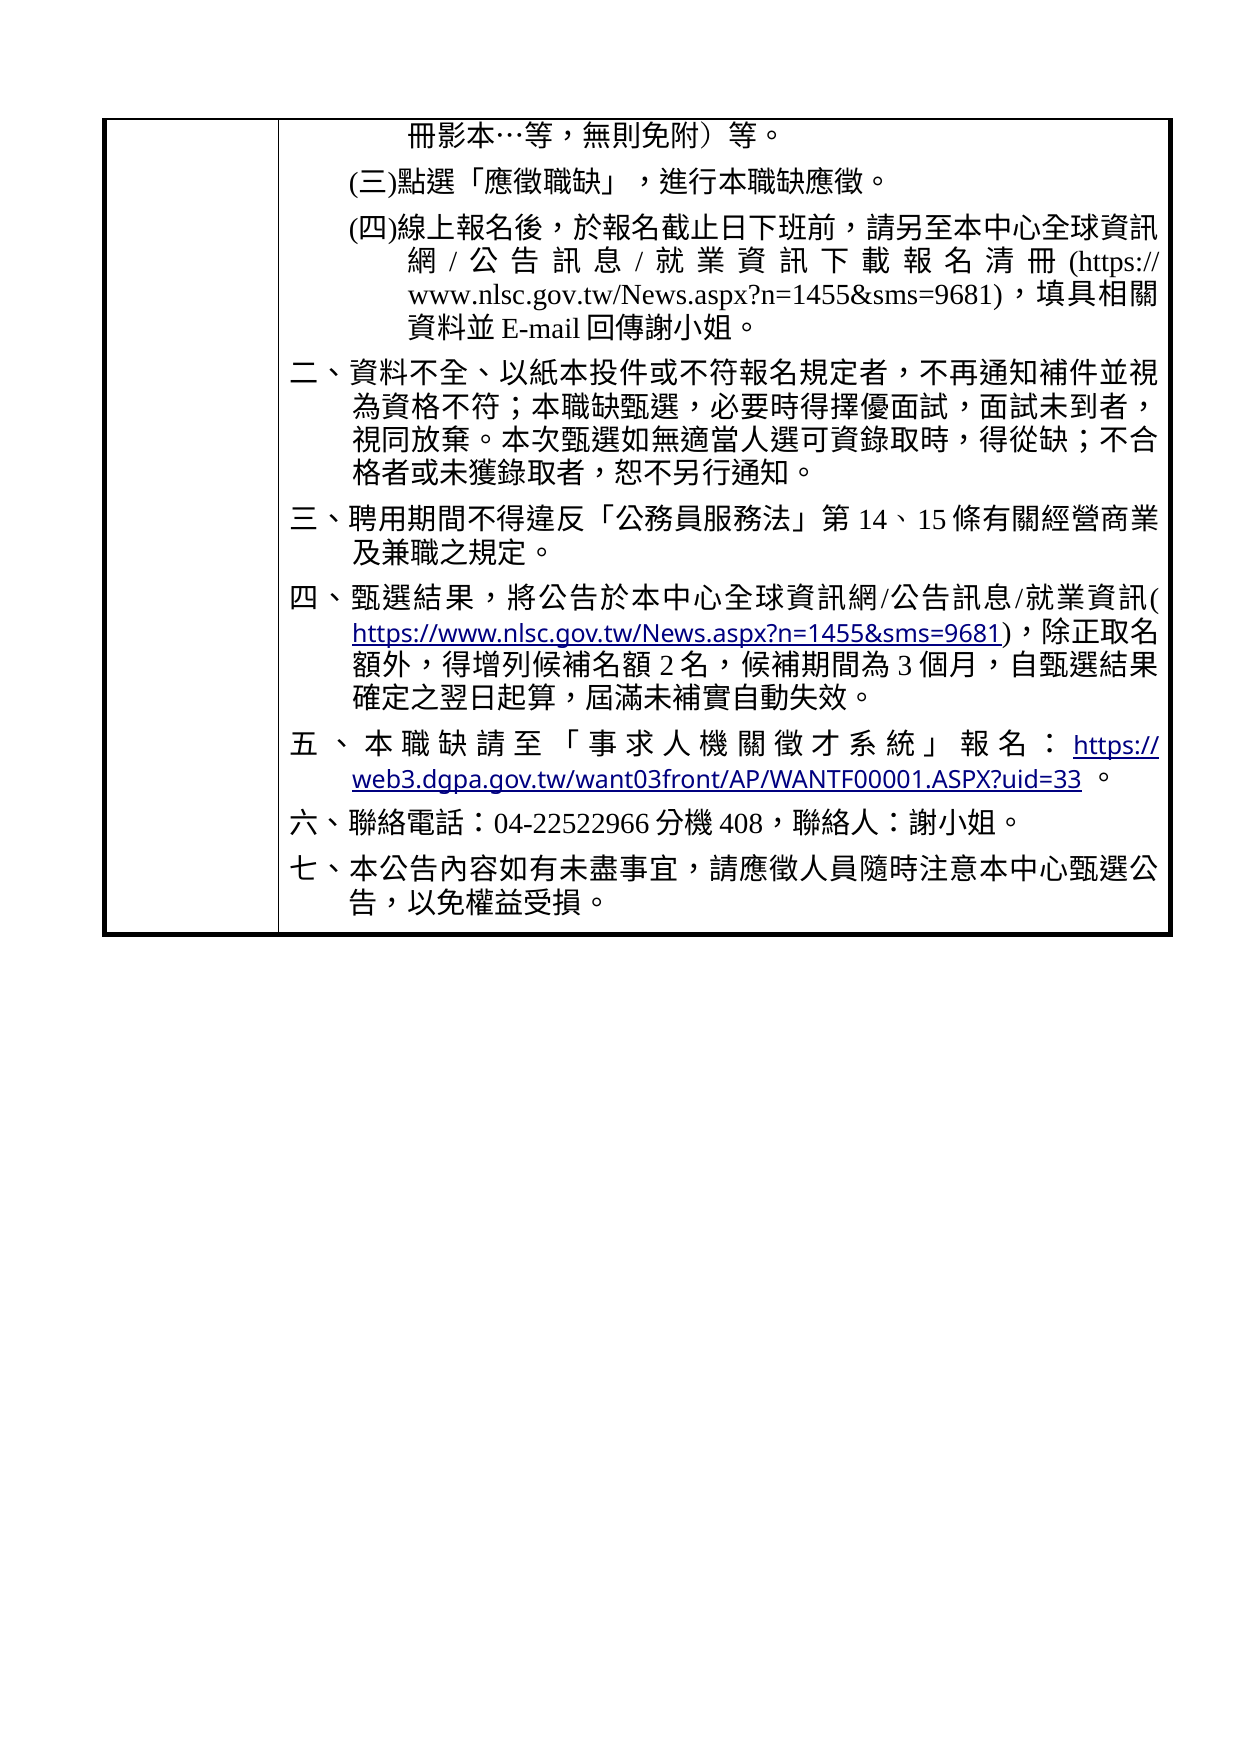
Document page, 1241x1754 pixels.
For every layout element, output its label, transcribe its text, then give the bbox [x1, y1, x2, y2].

table_cell [107, 120, 278, 932]
table_cell 冊影本…等，無則免附）等。 (三)點選「應徵職缺」，進行本職缺應徵。 (四)線上報名後，於報名截止日下班前，請另至本中心全球資訊網/公告訊息/就業資訊下載報名清冊(https://www.nlsc.gov.tw/News.aspx?n=1455&sms=9681)，填具相關資料並E-mail回傳謝小姐。 二、資料不全、以紙本投件或不符報名規定者，不再通知補件並視為資格不符；本職缺甄選，必要時得擇優面試，面試未到者，視同放棄。本次甄選如無適當人選可資錄取時，得從缺；不合格者或未獲錄取者，恕不另行通知。 三、聘用期間不得違反「公務員服務法」第14、15條有關經營商業及兼職之規定。 四、甄選結果，將公告於本中心全球資訊網/公告訊息/就業資訊( https://www.nlsc.gov.tw/News.aspx?n=1455&sms=9681)，除正取名額外，得增列候補名額2名，候補期間為3個月，自甄選結果確定之翌日起算，屆滿未補實自動失效。 五、本職缺請至「事求人機關徵才系統」報名：https://web3.dgpa.gov.tw/want03front/AP/WANTF00001.ASPX?uid=33 。 六、聯絡電話：04-22522966分機408，聯絡人：謝小姐。 七、本公告內容如有未盡事宜，請應徵人員隨時注意本中心甄選公告，以免權益受損。 [279, 120, 1168, 932]
